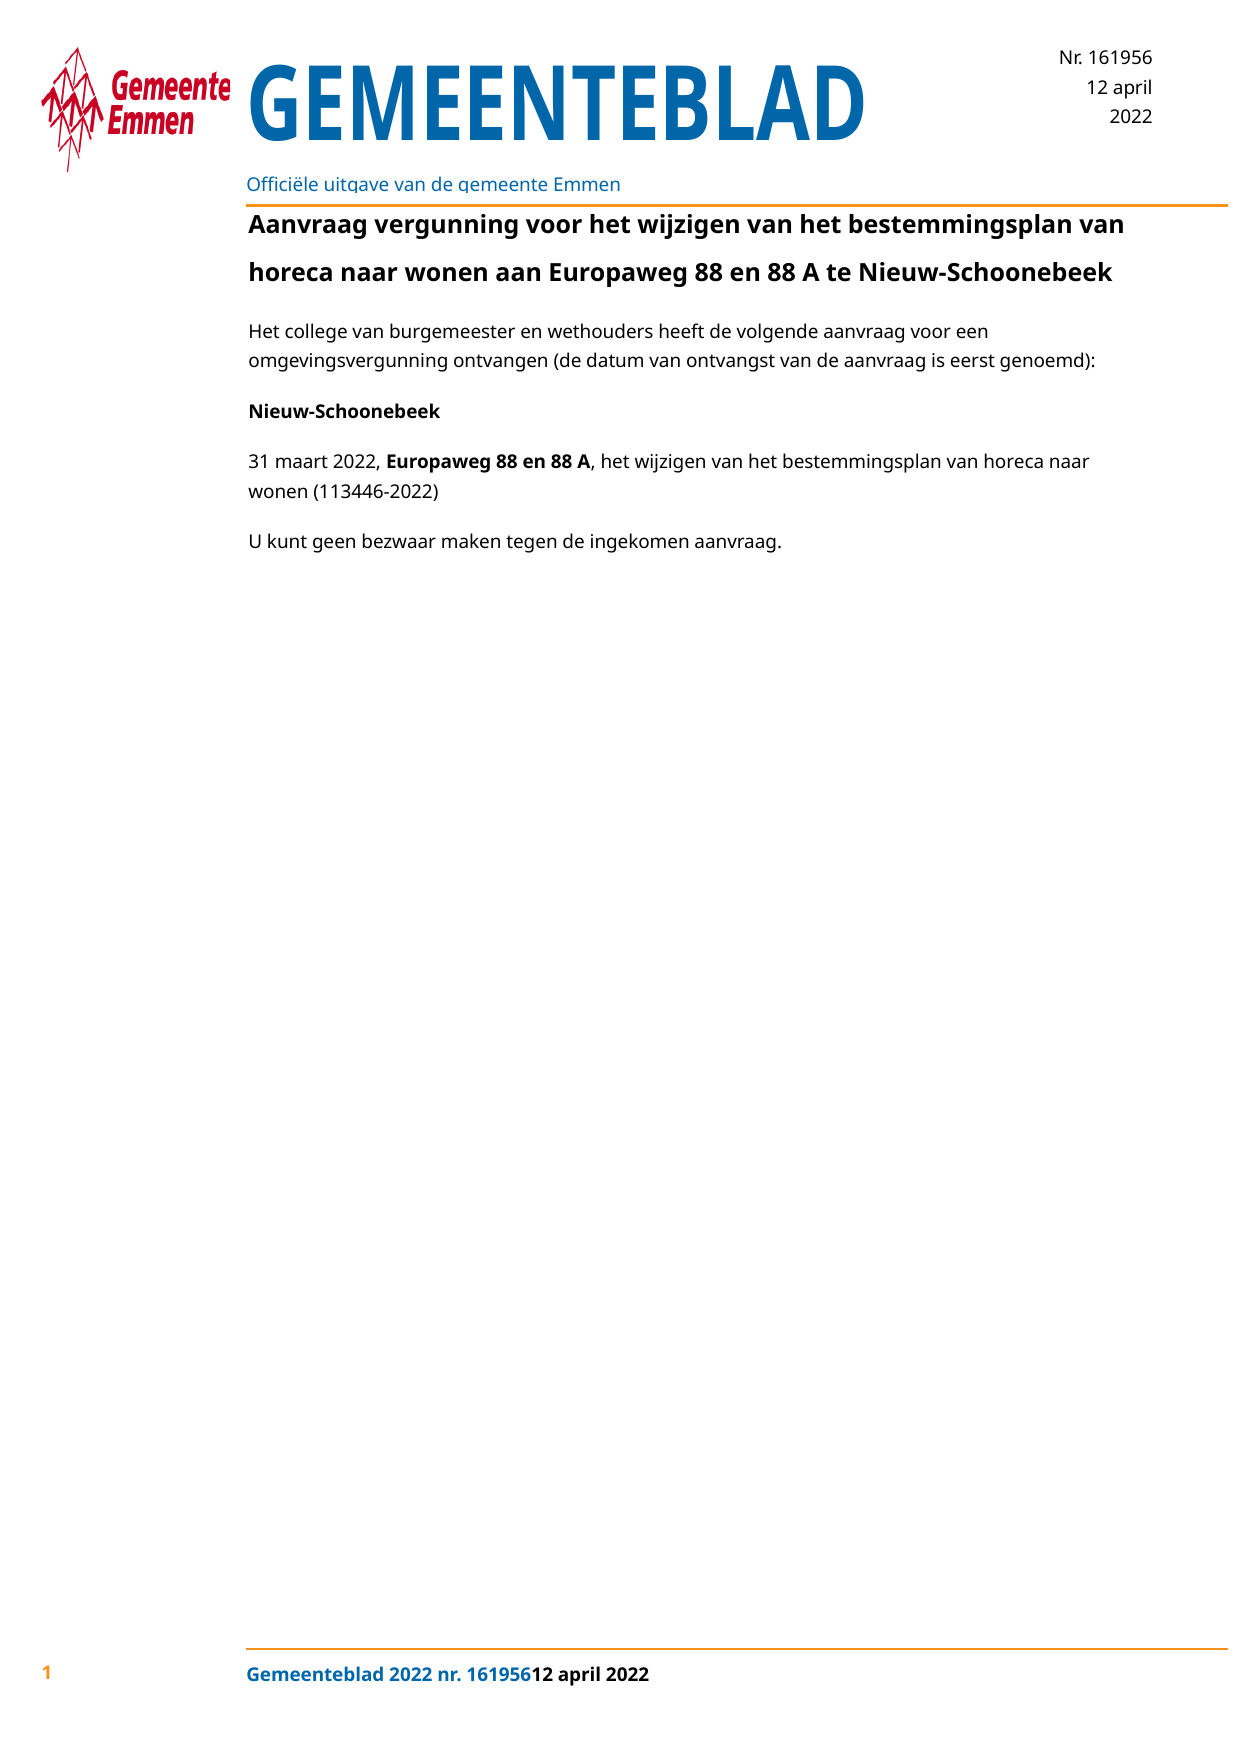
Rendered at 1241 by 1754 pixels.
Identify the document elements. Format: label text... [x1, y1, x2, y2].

text Aanvraag vergunning voor het wijzigen van het bestemmingsplan van horeca naar wonen aan Europaweg 88 en 88 A te Nieuw-Schoonebeek [248, 207, 1152, 288]
text U kunt geen bezwaar maken tegen de ingekomen aanvraag. [248, 528, 1152, 554]
text Nieuw-Schoonebeek [248, 398, 1152, 424]
picture [41, 47, 231, 172]
text Het college van burgemeester en wethouders heeft de volgende aanvraag voor een omgevingsvergunning ontvangen (de datum van ontvangst van de aanvraag is eerst genoemd): [248, 318, 1152, 373]
text 31 maart 2022, Europaweg 88 en 88 A, het wijzigen van het bestemmingsplan van horeca naar wonen (113446-2022) [248, 448, 1152, 504]
